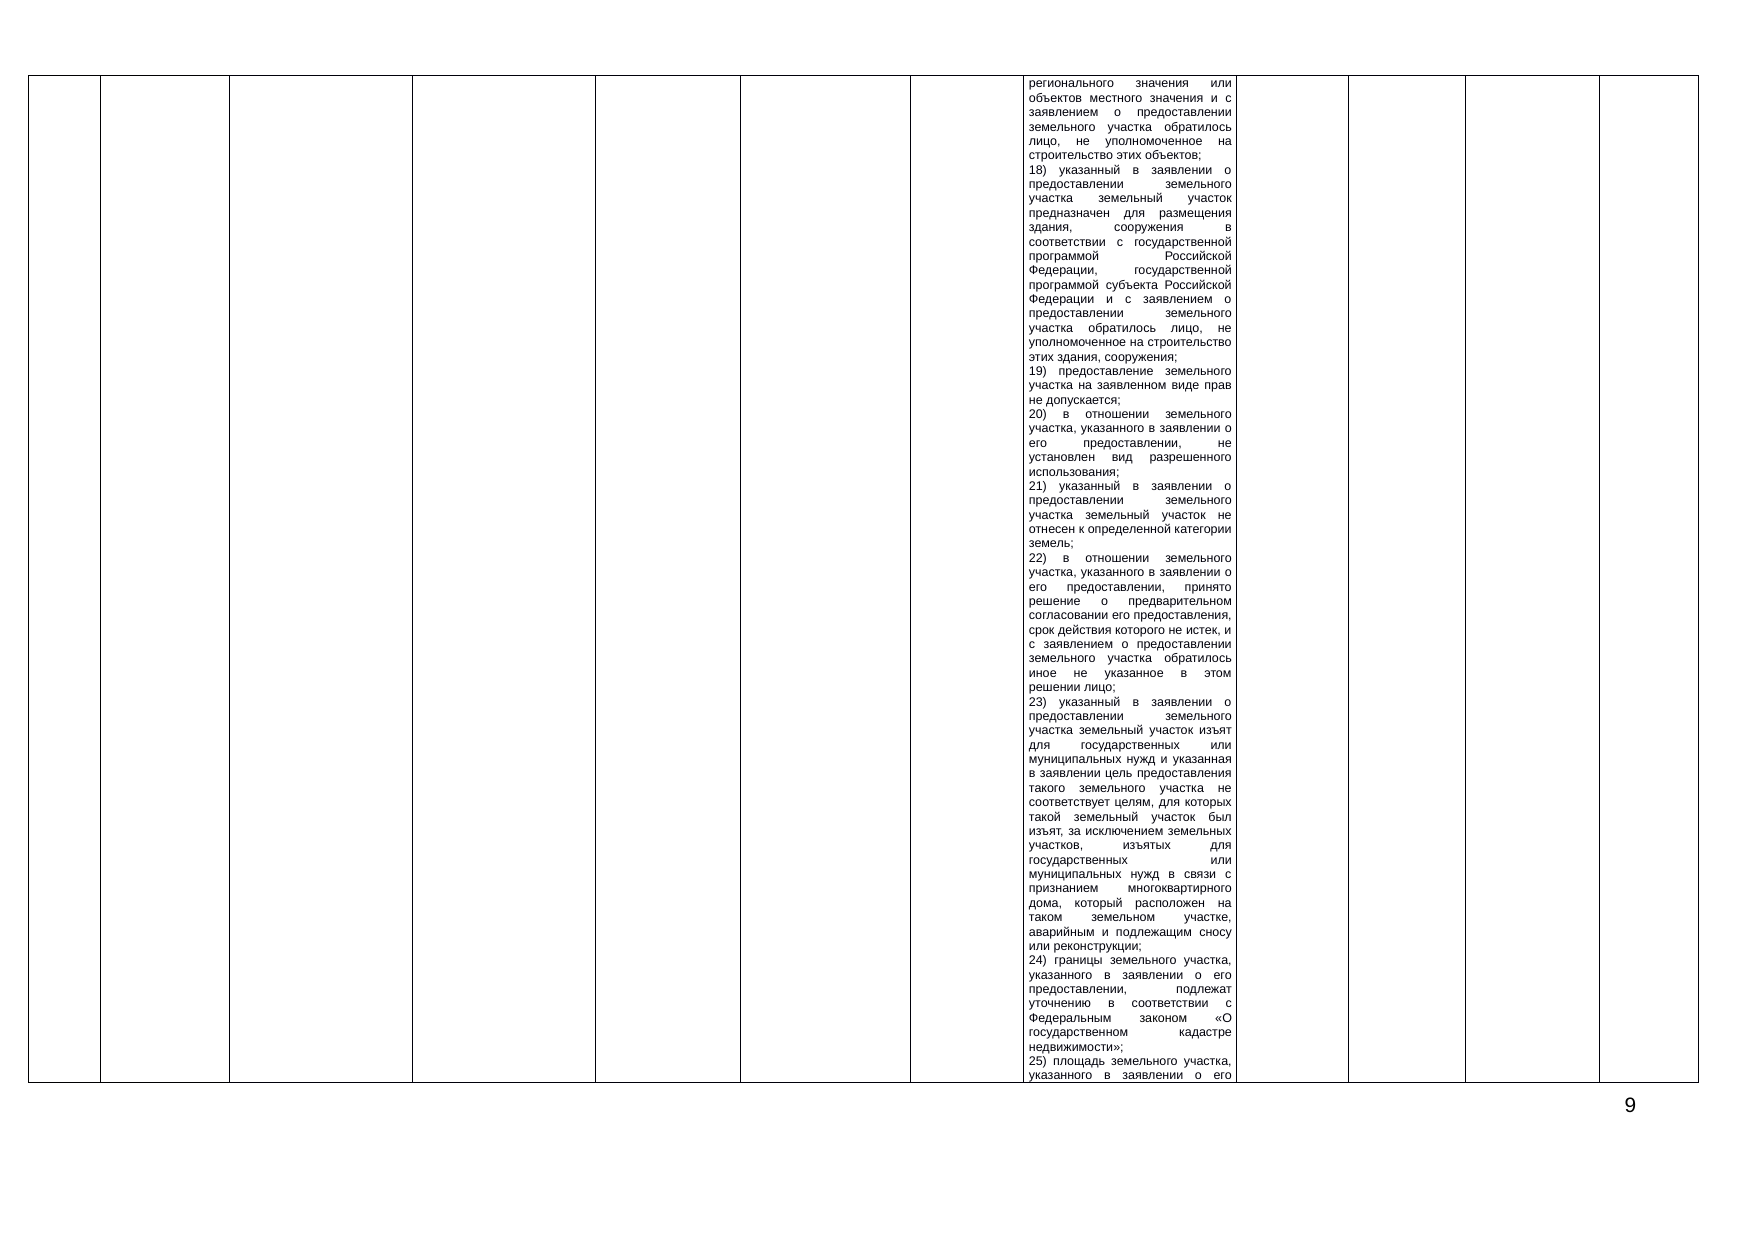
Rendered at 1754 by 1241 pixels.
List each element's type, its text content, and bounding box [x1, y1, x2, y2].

table_cell [1600, 76, 1698, 1082]
table_cell [911, 76, 1023, 1082]
table_cell [1349, 76, 1465, 1082]
table_cell регионального значения или объектов местного значения и с заявлением о предоставлении земельного участка обратилось лицо, не уполномоченное на строительство этих объектов; 18) указанный в заявлении о предоставлении земельного участка земельный участок предназначен для размещения здания, сооружения в соответствии с государственной программой Российской Федерации, государственной программой субъекта Российской Федерации и с заявлением о предоставлении земельного участка обратилось лицо, не уполномоченное на строительство этих здания, сооружения; 19) предоставление земельного участка на заявленном виде прав не допускается; 20) в отношении земельного участка, указанного в заявлении о его предоставлении, не установлен вид разрешенного использования; 21) указанный в заявлении о предоставлении земельного участка земельный участок не отнесен к определенной категории земель; 22) в отношении земельного участка, указанного в заявлении о его предоставлении, принято решение о предварительном согласовании его предоставления, срок действия которого не истек, и с заявлением о предоставлении земельного участка обратилось иное не указанное в этом решении лицо; 23) указанный в заявлении о предоставлении земельного участка земельный участок изъят для государственных или муниципальных нужд и указанная в заявлении цель предоставления такого земельного участка не соответствует целям, для которых такой земельный участок был изъят, за исключением земельных участков, изъятых для государственных или муниципальных нужд в связи с признанием многоквартирного дома, который расположен на таком земельном участке, аварийным и подлежащим сносу или реконструкции; 24) границы земельного участка, указанного в заявлении о его предоставлении, подлежат уточнению в соответствии с Федеральным законом «О государственном кадастре недвижимости»; 25) площадь земельного участка, указанного в заявлении о его [1024, 76, 1236, 1082]
table_cell [1466, 76, 1599, 1082]
table_cell [413, 76, 595, 1082]
table_cell [230, 76, 412, 1082]
table_cell [596, 76, 740, 1082]
table_cell [1237, 76, 1348, 1082]
table_cell [29, 76, 100, 1082]
table_cell [741, 76, 910, 1082]
table_cell [101, 76, 229, 1082]
